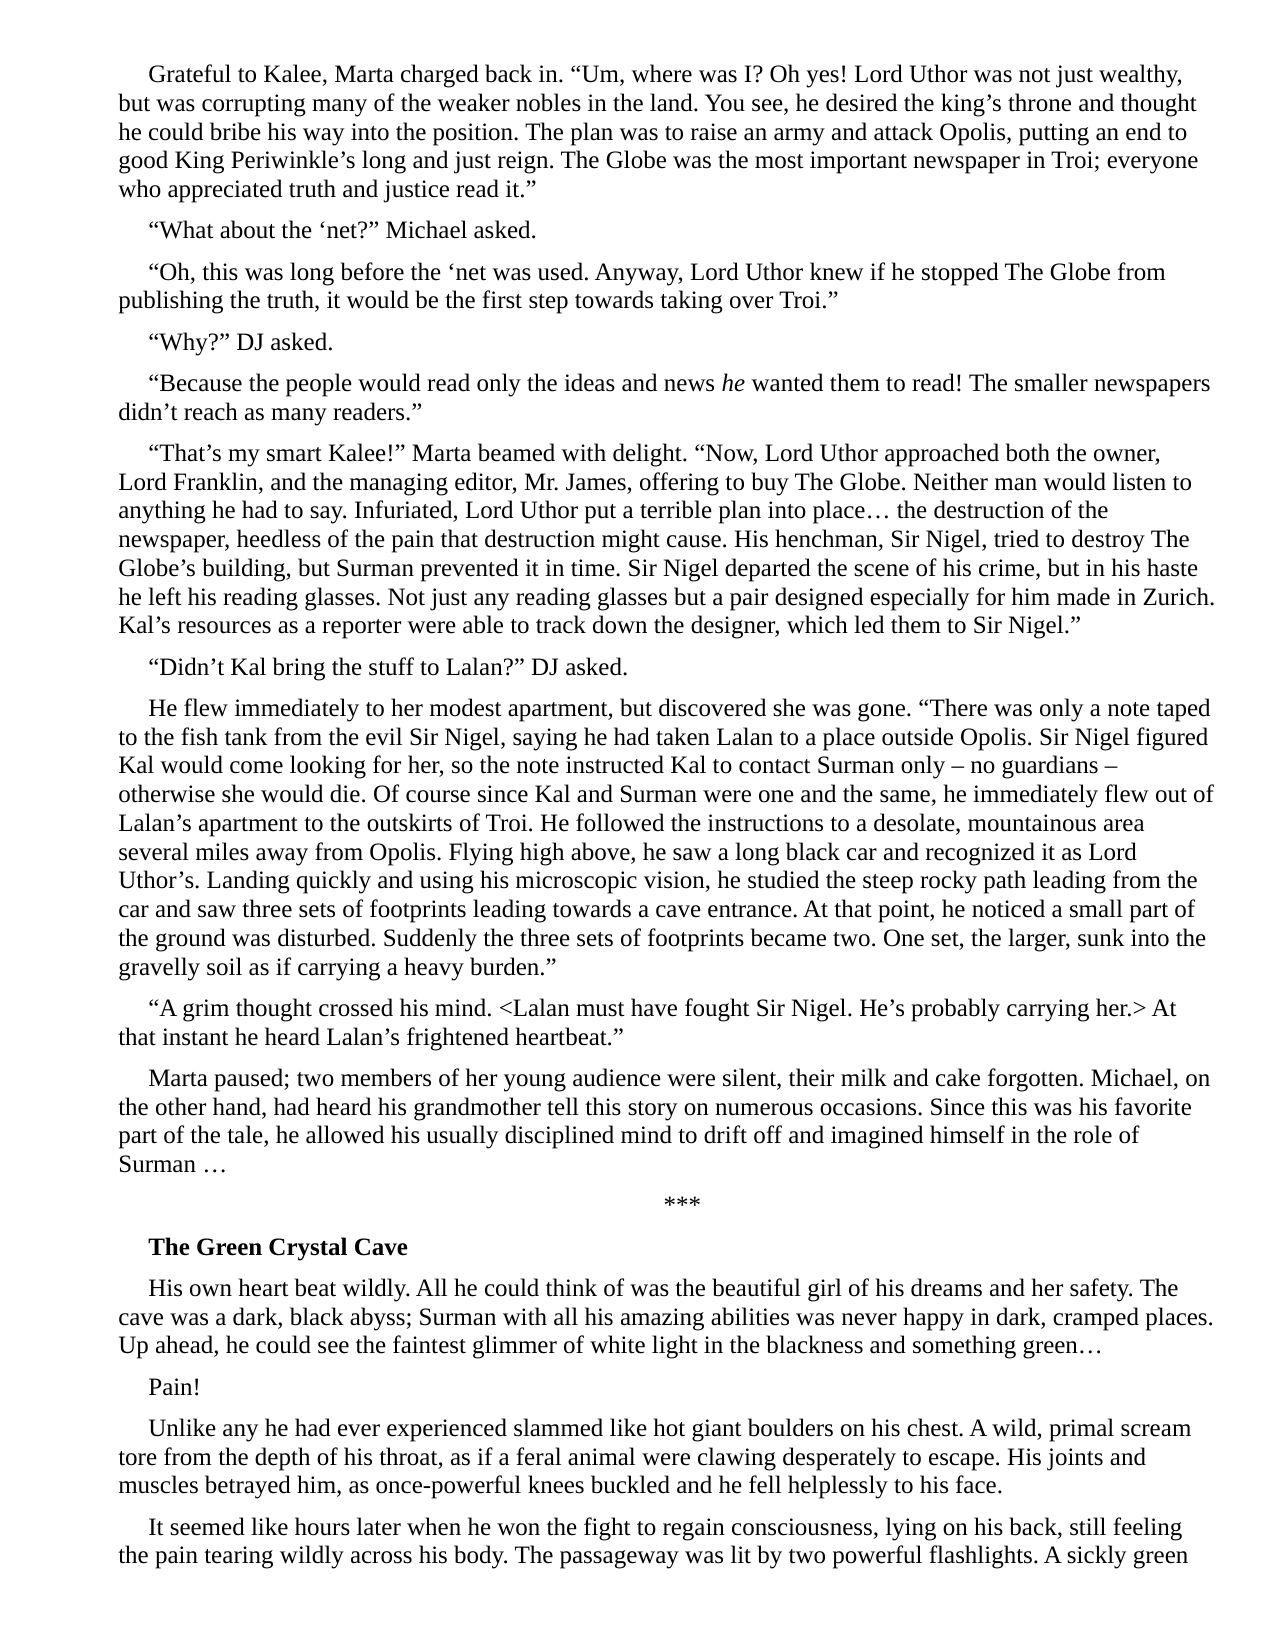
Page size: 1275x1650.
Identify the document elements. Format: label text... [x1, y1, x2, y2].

text “Oh, this was long before the ‘net was used. Anyway, Lord Uthor knew if he stopped The Globe from publishing the truth, it would be the first step towards taking over Troi.” [118, 257, 1216, 314]
text “A grim thought crossed his mind. <Lalan must have fought Sir Nigel. He’s probably carrying her.> At that instant he heard Lalan’s frightened heartbeat.” [118, 993, 1216, 1050]
text Marta paused; two members of her young audience were silent, their milk and cake forgotten. Michael, on the other hand, had heard his grandmother tell this story on numerous occasions. Since this was his favorite part of the tale, he allowed his usually disciplined mind to drift off and imagined himself in the role of Surman … [118, 1063, 1216, 1178]
text “What about the ‘net?” Michael asked. [118, 215, 1216, 244]
text The Green Crystal Cave [118, 1232, 1216, 1260]
text His own heart beat wildly. All he could think of was the beautiful girl of his dreams and her safety. The cave was a dark, black abyss; Surman with all his amazing abilities was never happy in dark, cramped places. Up ahead, he could see the faintest glimmer of white light in the blackness and something green… [118, 1273, 1216, 1359]
text Grateful to Kalee, Marta charged back in. “Um, where was I? Oh yes! Lord Uthor was not just wealthy, but was corrupting many of the weaker nobles in the land. You see, he desired the king’s throne and thought he could bribe his way into the position. The plan was to raise an army and attack Opolis, putting an end to good King Periwinkle’s long and just reign. The Globe was the most important newspaper in Troi; everyone who appreciated truth and justice read it.” [118, 59, 1216, 203]
text *** [118, 1190, 1216, 1219]
text “Didn’t Kal bring the stuff to Lalan?” DJ asked. [118, 652, 1216, 680]
text “Why?” DJ asked. [118, 327, 1216, 355]
text Unlike any he had ever experienced slammed like hot giant boulders on his chest. A wild, primal scream tore from the depth of his throat, as if a feral animal were clawing desperately to escape. His joints and muscles betrayed him, as once-powerful knees buckled and he fell helplessly to his face. [118, 1413, 1216, 1499]
text He flew immediately to her modest apartment, but discovered she was gone. “There was only a note taped to the fish tank from the evil Sir Nigel, saying he had taken Lalan to a place outside Opolis. Sir Nigel figured Kal would come looking for her, so the note instructed Kal to contact Surman only – no guardians – otherwise she would die. Of course since Kal and Surman were one and the same, he immediately flew out of Lalan’s apartment to the outskirts of Troi. He followed the instructions to a desolate, mountainous area several miles away from Opolis. Flying high above, he saw a long black car and recognized it as Lord Uthor’s. Landing quickly and using his microscopic vision, he studied the steep rocky path leading from the car and saw three sets of footprints leading towards a cave entrance. At that point, he noticed a small part of the ground was disturbed. Suddenly the three sets of footprints became two. One set, the larger, sunk into the gravelly soil as if carrying a heavy burden.” [118, 693, 1216, 980]
text Pain! [118, 1372, 1216, 1400]
text “Because the people would read only the ideas and news he wanted them to read! The smaller newspapers didn’t reach as many readers.” [118, 368, 1216, 425]
text “That’s my smart Kalee!” Marta beamed with delight. “Now, Lord Uthor approached both the owner, Lord Franklin, and the managing editor, Mr. James, offering to buy The Globe. Neither man would listen to anything he had to say. Infuriated, Lord Uthor put a terrible plan into place… the destruction of the newspaper, heedless of the pain that destruction might cause. His henchman, Sir Nigel, tried to destroy The Globe’s building, but Surman prevented it in time. Sir Nigel departed the scene of his crime, but in his haste he left his reading glasses. Not just any reading glasses but a pair designed especially for him made in Zurich. Kal’s resources as a reporter were able to track down the designer, which led them to Sir Nigel.” [118, 438, 1216, 639]
text It seemed like hours later when he won the fight to regain consciousness, lying on his back, still feeling the pain tearing wildly across his body. The passageway was lit by two powerful flashlights. A sickly green [118, 1512, 1216, 1569]
